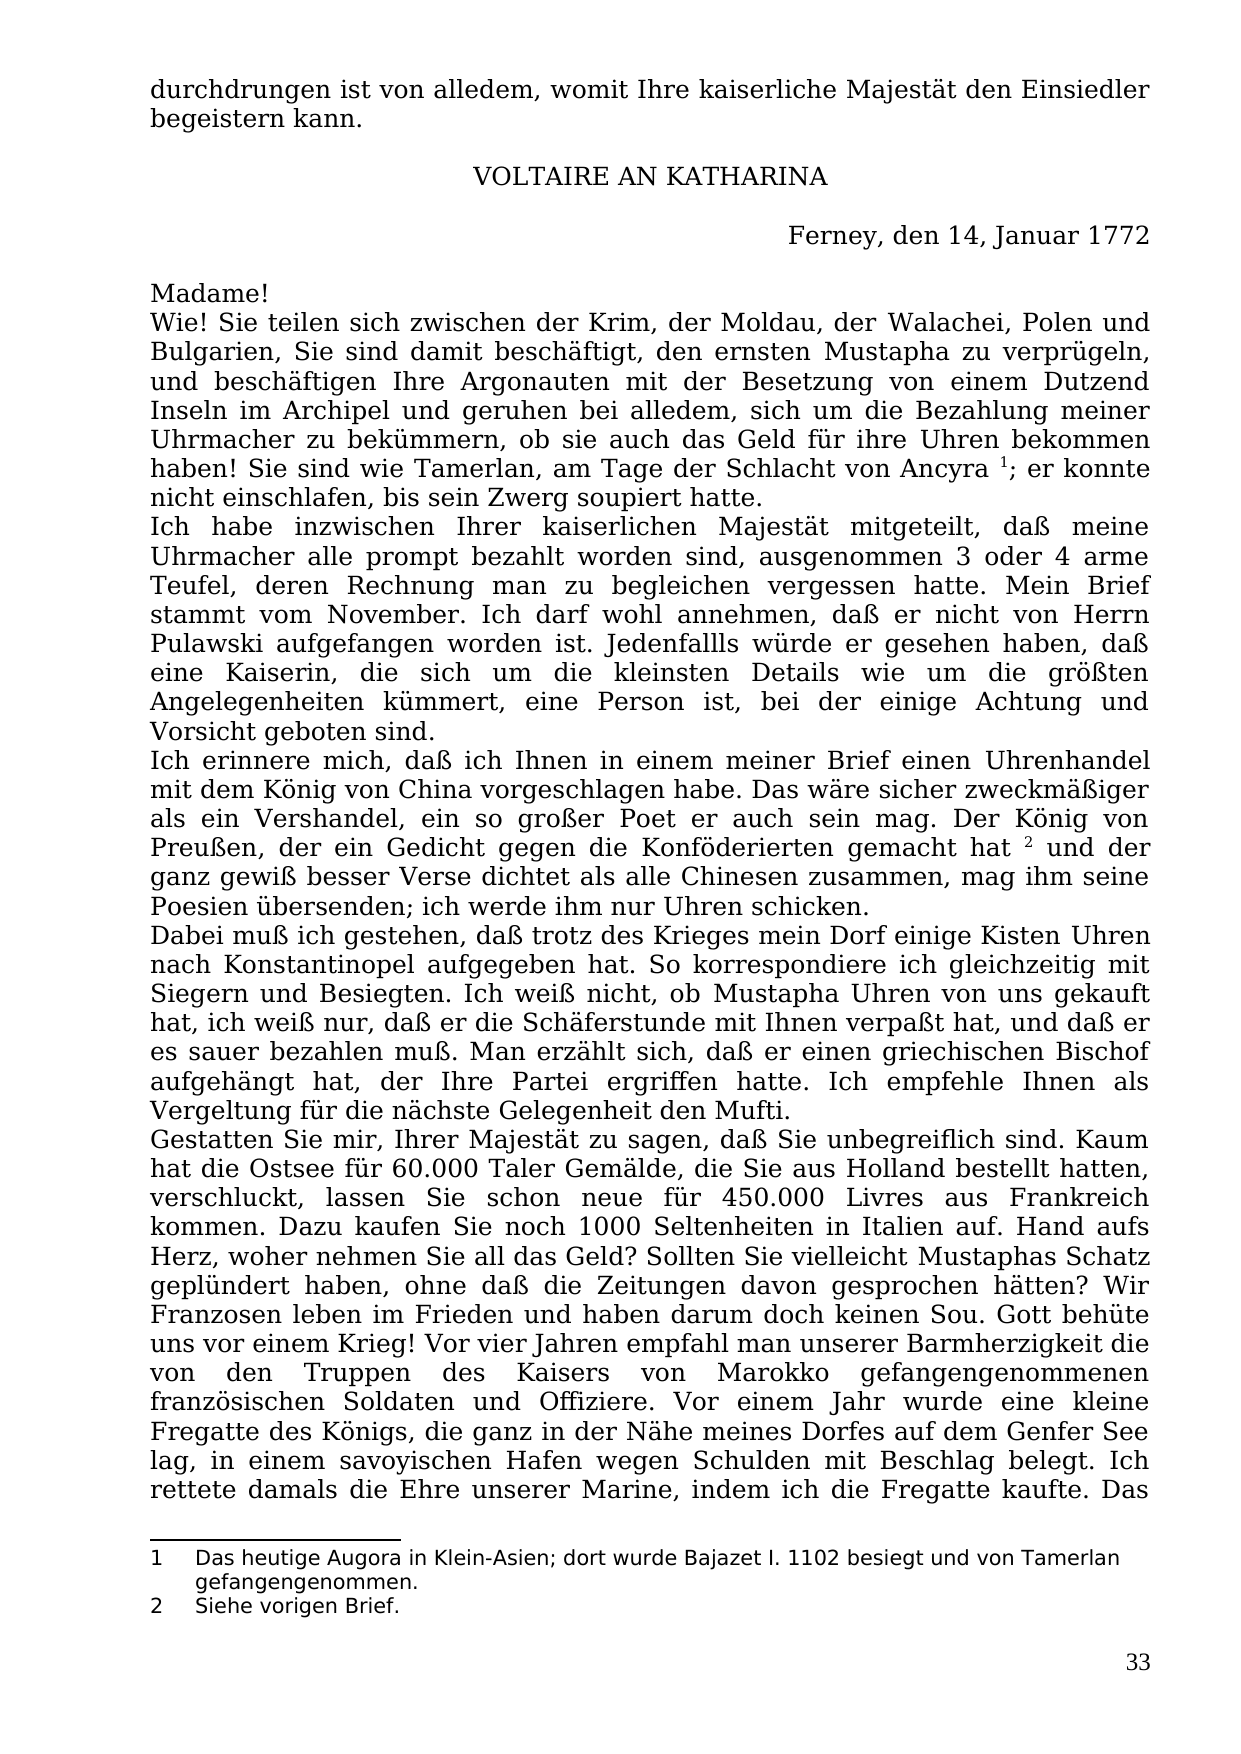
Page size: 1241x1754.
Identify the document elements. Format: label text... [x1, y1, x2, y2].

text VOLTAIRE AN KATHARINA [150, 162, 1151, 192]
text Dabei muß ich gestehen, daß trotz des Krieges mein Dorf einige Kisten Uhren nach Konstantinopel aufgegeben hat. So korrespondiere ich gleichzeitig mit Siegern und Besiegten. Ich weiß nicht, ob Mustapha Uhren von uns gekauft hat, ich weiß nur, daß er die Schäferstunde mit Ihnen verpaßt hat, und daß er es sauer bezahlen muß. Man erzählt sich, daß er einen griechischen Bischof aufgehängt hat, der Ihre Partei ergriffen hatte. Ich empfehle Ihnen als Vergeltung für die nächste Gelegenheit den Mufti. [150, 921, 1151, 1125]
text Siehe vorigen Brief. [150, 1594, 1151, 1618]
text Gestatten Sie mir, Ihrer Majestät zu sagen, daß Sie unbegreiflich sind. Kaum hat die Ostsee für 60.000 Taler Gemälde, die Sie aus Holland bestellt hatten, verschluckt, lassen Sie schon neue für 450.000 Livres aus Frankreich kommen. Dazu kaufen Sie noch 1000 Seltenheiten in Italien auf. Hand aufs Herz, woher nehmen Sie all das Geld? Sollten Sie vielleicht Mustaphas Schatz geplündert haben, ohne daß die Zeitungen davon gesprochen hätten? Wir Franzosen leben im Frieden und haben darum doch keinen Sou. Gott behüte uns vor einem Krieg! Vor vier Jahren empfahl man unserer Barmherzigkeit die von den Truppen des Kaisers von Marokko gefangengenommenen französischen Soldaten und Offiziere. Vor einem Jahr wurde eine kleine Fregatte des Königs, die ganz in der Nähe meines Dorfes auf dem Genfer See lag, in einem savoyischen Hafen wegen Schulden mit Beschlag belegt. Ich rettete damals die Ehre unserer Marine, indem ich die Fregatte kaufte. Das [150, 1125, 1151, 1504]
text Wie! Sie teilen sich zwischen der Krim, der Moldau, der Walachei, Polen und Bulgarien, Sie sind damit beschäftigt, den ernsten Mustapha zu verprügeln, und beschäftigen Ihre Argonauten mit der Besetzung von einem Dutzend Inseln im Archipel und geruhen bei alledem, sich um die Bezahlung meiner Uhrmacher zu bekümmern, ob sie auch das Geld für ihre Uhren bekommen haben! Sie sind wie Tamerlan, am Tage der Schlacht von Ancyra ; er konnte nicht einschlafen, bis sein Zwerg soupiert hatte. [150, 308, 1151, 512]
text Ferney, den 14, Januar 1772 [150, 221, 1151, 250]
text Ich habe inzwischen Ihrer kaiserlichen Majestät mitgeteilt, daß meine Uhrmacher alle prompt bezahlt worden sind, ausgenommen 3 oder 4 arme Teufel, deren Rechnung man zu begleichen vergessen hatte. Mein Brief stammt vom November. Ich darf wohl annehmen, daß er nicht von Herrn Pulawski aufgefangen worden ist. Jedenfallls würde er gesehen haben, daß eine Kaiserin, die sich um die kleinsten Details wie um die größten Angelegenheiten kümmert, eine Person ist, bei der einige Achtung und Vorsicht geboten sind. [150, 512, 1151, 746]
text Das heutige Augora in Klein-Asien; dort wurde Bajazet I. 1102 besiegt und von Tamerlan gefangengenommen. [150, 1546, 1151, 1594]
text Ich erinnere mich, daß ich Ihnen in einem meiner Brief einen Uhrenhandel mit dem König von China vorgeschlagen habe. Das wäre sicher zweckmäßiger als ein Vershandel, ein so großer Poet er auch sein mag. Der König von Preußen, der ein Gedicht gegen die Konföderierten gemacht hat und der ganz gewiß besser Verse dichtet als alle Chinesen zusammen, mag ihm seine Poesien übersenden; ich werde ihm nur Uhren schicken. [150, 746, 1151, 921]
text durchdrungen ist von alledem, womit Ihre kaiserliche Majestät den Einsiedler begeistern kann. [150, 75, 1151, 133]
text Madame! [150, 279, 1151, 308]
